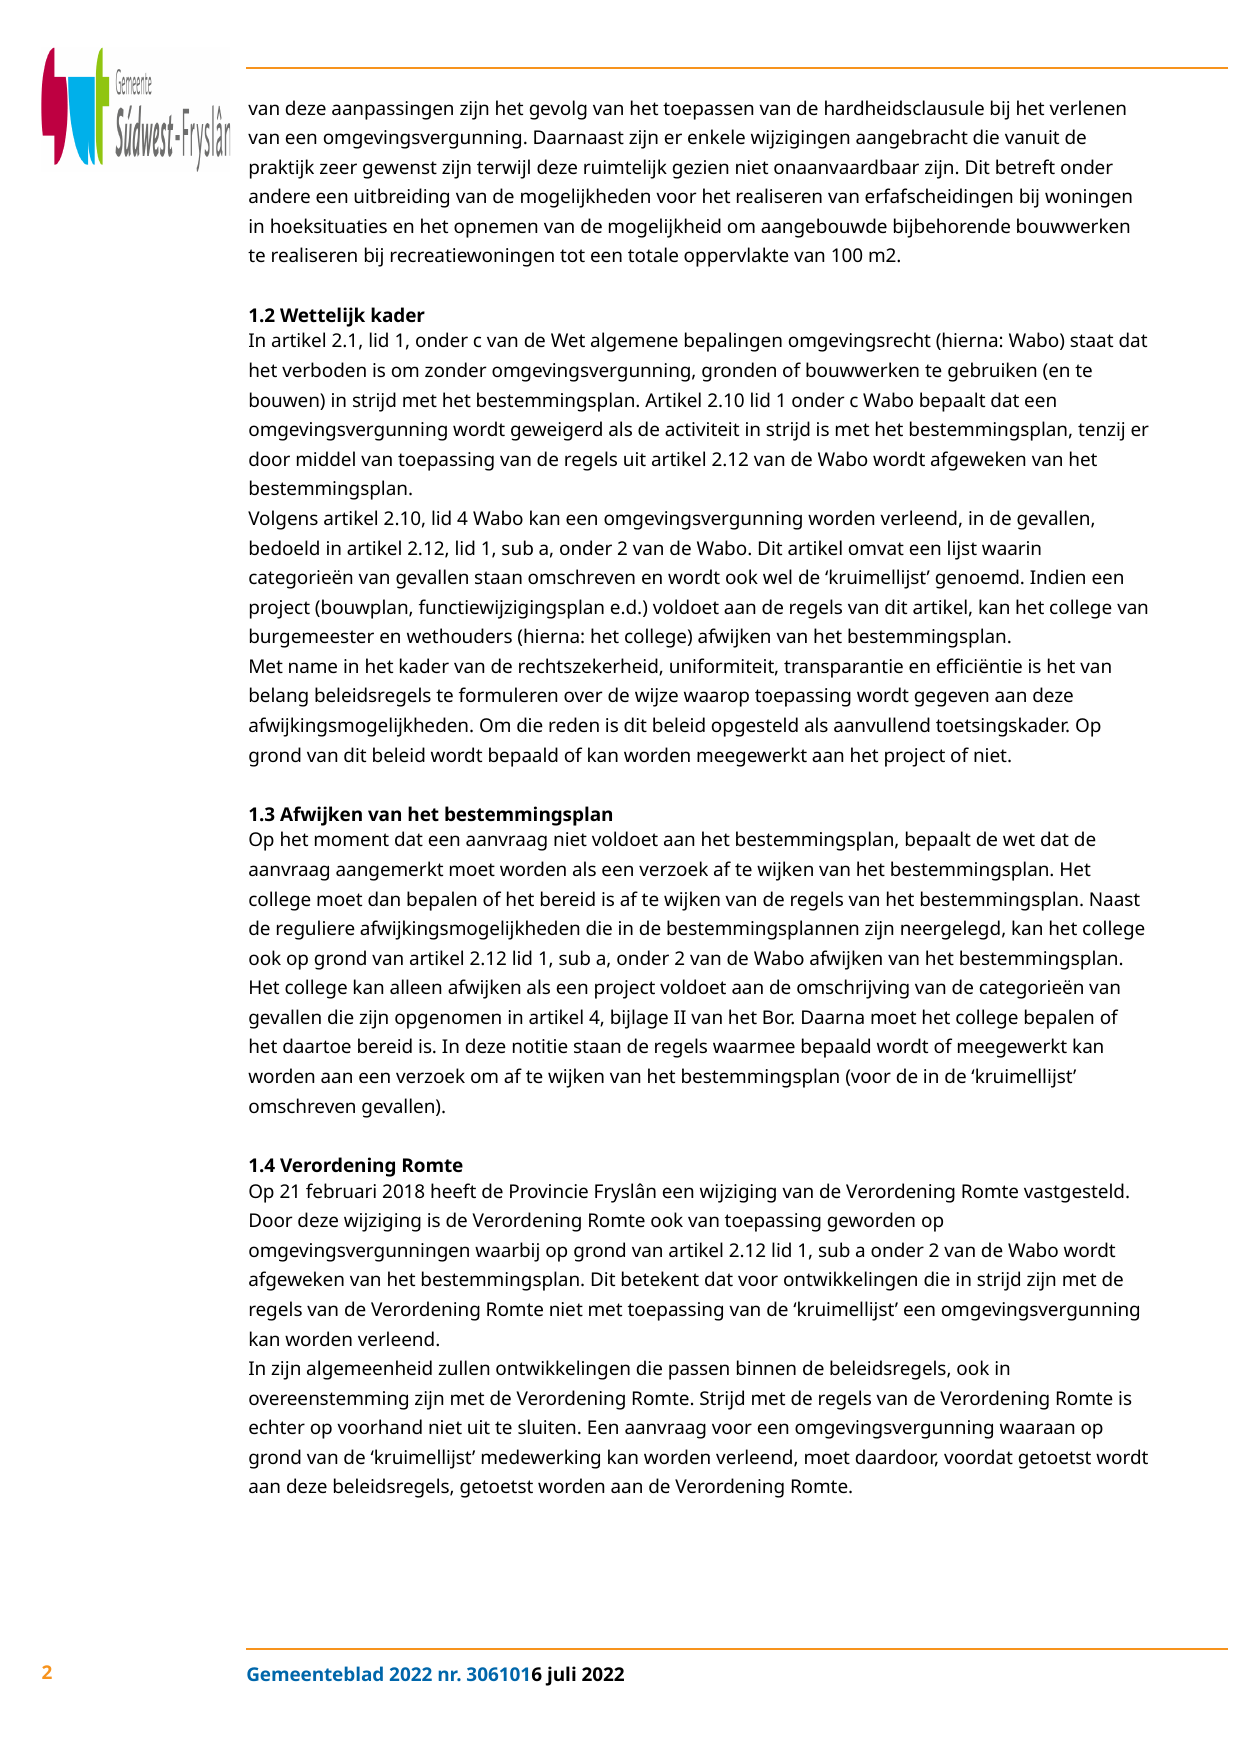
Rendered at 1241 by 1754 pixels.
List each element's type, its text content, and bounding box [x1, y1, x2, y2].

text Het college kan alleen afwijken als een project voldoet aan de omschrijving van de categorieën van gevallen die zijn opgenomen in artikel 4, bijlage II van het Bor. Daarna moet het college bepalen of het daartoe bereid is. In deze notitie staan de regels waarmee bepaald wordt of meegewerkt kan worden aan een verzoek om af te wijken van het bestemmingsplan (voor de in de ‘kruimellijst’ omschreven gevallen). [248, 974, 1152, 1119]
text 1.2 Wettelijk kader [248, 302, 1152, 328]
text Met name in het kader van de rechtszekerheid, uniformiteit, transparantie en efficiëntie is het van belang beleidsregels te formuleren over de wijze waarop toepassing wordt gegeven aan deze afwijkingsmogelijkheden. Om die reden is dit beleid opgesteld als aanvullend toetsingskader. Op grond van dit beleid wordt bepaald of kan worden meegewerkt aan het project of niet. [248, 653, 1152, 767]
text 1.3 Afwijken van het bestemmingsplan [248, 801, 1152, 827]
text In artikel 2.1, lid 1, onder c van de Wet algemene bepalingen omgevingsrecht (hierna: Wabo) staat dat het verboden is om zonder omgevingsvergunning, gronden of bouwwerken te gebruiken (en te bouwen) in strijd met het bestemmingsplan. Artikel 2.10 lid 1 onder c Wabo bepaalt dat een omgevingsvergunning wordt geweigerd als de activiteit in strijd is met het bestemmingsplan, tenzij er door middel van toepassing van de regels uit artikel 2.12 van de Wabo wordt afgeweken van het bestemmingsplan. [248, 328, 1152, 501]
text Op 21 februari 2018 heeft de Provincie Fryslân een wijziging van de Verordening Romte vastgesteld. Door deze wijziging is de Verordening Romte ook van toepassing geworden op omgevingsvergunningen waarbij op grond van artikel 2.12 lid 1, sub a onder 2 van de Wabo wordt afgeweken van het bestemmingsplan. Dit betekent dat voor ontwikkelingen die in strijd zijn met de regels van de Verordening Romte niet met toepassing van de ‘kruimellijst’ een omgevingsvergunning kan worden verleend. [248, 1178, 1152, 1351]
text In zijn algemeenheid zullen ontwikkelingen die passen binnen de beleidsregels, ook in overeenstemming zijn met de Verordening Romte. Strijd met de regels van de Verordening Romte is echter op voorhand niet uit te sluiten. Een aanvraag voor een omgevingsvergunning waaraan op grond van de ‘kruimellijst’ medewerking kan worden verleend, moet daardoor, voordat getoetst wordt aan deze beleidsregels, getoetst worden aan de Verordening Romte. [248, 1355, 1152, 1499]
text Volgens artikel 2.10, lid 4 Wabo kan een omgevingsvergunning worden verleend, in de gevallen, bedoeld in artikel 2.12, lid 1, sub a, onder 2 van de Wabo. Dit artikel omvat een lijst waarin categorieën van gevallen staan omschreven en wordt ook wel de ‘kruimellijst’ genoemd. Indien een project (bouwplan, functiewijzigingsplan e.d.) voldoet aan de regels van dit artikel, kan het college van burgemeester en wethouders (hierna: het college) afwijken van het bestemmingsplan. [248, 505, 1152, 649]
picture [41, 47, 231, 172]
text van deze aanpassingen zijn het gevolg van het toepassen van de hardheidsclausule bij het verlenen van een omgevingsvergunning. Daarnaast zijn er enkele wijzigingen aangebracht die vanuit de praktijk zeer gewenst zijn terwijl deze ruimtelijk gezien niet onaanvaardbaar zijn. Dit betreft onder andere een uitbreiding van de mogelijkheden voor het realiseren van erfafscheidingen bij woningen in hoeksituaties en het opnemen van de mogelijkheid om aangebouwde bijbehorende bouwwerken te realiseren bij recreatiewoningen tot een totale oppervlakte van 100 m2. [248, 95, 1152, 268]
text Op het moment dat een aanvraag niet voldoet aan het bestemmingsplan, bepaalt de wet dat de aanvraag aangemerkt moet worden als een verzoek af te wijken van het bestemmingsplan. Het college moet dan bepalen of het bereid is af te wijken van de regels van het bestemmingsplan. Naast de reguliere afwijkingsmogelijkheden die in de bestemmingsplannen zijn neergelegd, kan het college ook op grond van artikel 2.12 lid 1, sub a, onder 2 van de Wabo afwijken van het bestemmingsplan. [248, 827, 1152, 971]
text 1.4 Verordening Romte [248, 1152, 1152, 1178]
